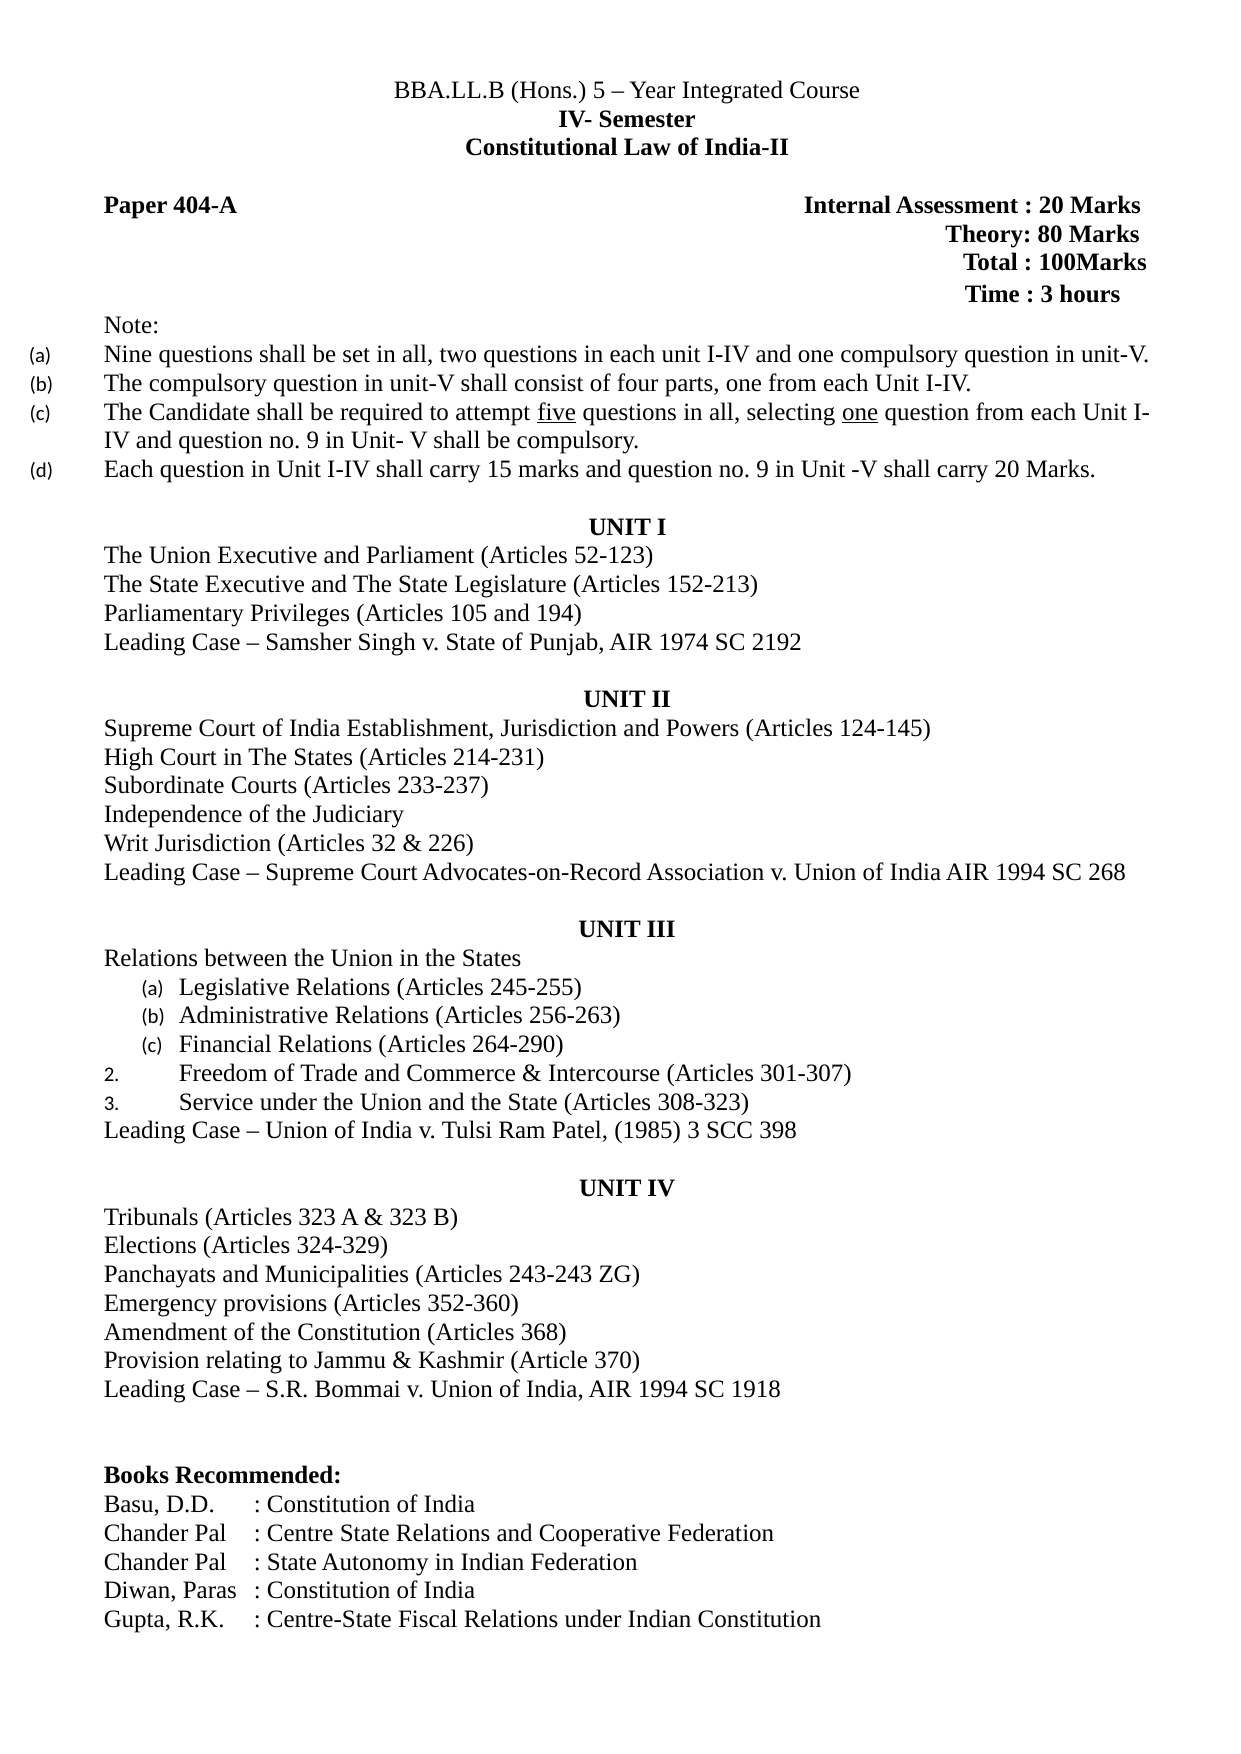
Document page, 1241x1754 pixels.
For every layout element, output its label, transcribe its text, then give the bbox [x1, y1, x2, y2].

list Each question in Unit I-IV shall carry 15 marks and question no. 9 in Unit -V shall carry 20 Marks. [29, 454, 1150, 483]
list Amendment of the Constitution (Articles 368) [0, 1317, 1150, 1346]
list Independence of the Judiciary [0, 799, 1150, 828]
list Emergency provisions (Articles 352-360) [0, 1288, 1150, 1317]
list Service under the Union and the State (Articles 308-323) [103, 1087, 1150, 1116]
list The Union Executive and Parliament (Articles 52-123) [0, 541, 1150, 569]
list Parliamentary Privileges (Articles 105 and 194) [0, 598, 1150, 627]
text UNIT I [104, 512, 1150, 541]
list Administrative Relations (Articles 256-263) [141, 1001, 1150, 1029]
list Financial Relations (Articles 264-290) [141, 1029, 1150, 1058]
list Gupta, R.K. : Centre-State Fiscal Relations under Indian Constitution [0, 1604, 1150, 1633]
text Leading Case – S.R. Bommai v. Union of India, AIR 1994 SC 1918 [103, 1374, 1150, 1403]
text Total : 100Marks [103, 247, 1150, 276]
list Freedom of Trade and Commerce & Intercourse (Articles 301-307) [103, 1058, 1150, 1087]
list Legislative Relations (Articles 245-255) [141, 972, 1150, 1001]
text BBA.LL.B (Hons.) 5 – Year Integrated Course [103, 75, 1150, 104]
list Chander Pal : State Autonomy in Indian Federation [0, 1547, 1150, 1576]
text Leading Case – Supreme Court Advocates-on-Record Association v. Union of India AIR 1994 SC 268 [103, 857, 1150, 886]
list Supreme Court of India Establishment, Jurisdiction and Powers (Articles 124-145) [0, 713, 1150, 742]
list Provision relating to Jammu & Kashmir (Article 370) [0, 1346, 1150, 1374]
text Books Recommended: [103, 1461, 1150, 1489]
list Nine questions shall be set in all, two questions in each unit I-IV and one compulsory question in unit-V. [28, 339, 1150, 368]
text UNIT IV [103, 1173, 1150, 1202]
list The compulsory question in unit-V shall consist of four parts, one from each Unit I-IV. [29, 368, 1153, 397]
list Relations between the Union in the States [0, 943, 1150, 972]
list Elections (Articles 324-329) [0, 1231, 1150, 1259]
list Basu, D.D. : Constitution of India [0, 1489, 1150, 1518]
list Chander Pal : Centre State Relations and Cooperative Federation [0, 1518, 1150, 1547]
text Note: [103, 311, 1150, 339]
text Theory: 80 Marks [103, 219, 1150, 247]
text Leading Case – Union of India v. Tulsi Ram Patel, (1985) 3 SCC 398 [103, 1116, 1150, 1144]
list Tribunals (Articles 323 A & 323 B) [0, 1202, 1150, 1231]
list Panchayats and Municipalities (Articles 243-243 ZG) [0, 1259, 1150, 1288]
text UNIT III [103, 914, 1150, 943]
text Paper 404-A Internal Assessment : 20 Marks [103, 190, 1150, 219]
list Writ Jurisdiction (Articles 32 & 226) [0, 828, 1150, 857]
text IV- Semester [103, 104, 1150, 132]
text Time : 3 hours [103, 279, 1150, 308]
list High Court in The States (Articles 214-231) [0, 742, 1150, 771]
text Leading Case – Samsher Singh v. State of Punjab, AIR 1974 SC 2192 [103, 627, 1150, 656]
list Subordinate Courts (Articles 233-237) [0, 771, 1150, 799]
list The Candidate shall be required to attempt five questions in all, selecting one question from each Unit I-IV and question no. 9 in Unit- V shall be compulsory. [29, 397, 1150, 454]
list The State Executive and The State Legislature (Articles 152-213) [0, 569, 1150, 598]
text UNIT II [103, 684, 1150, 713]
list Diwan, Paras : Constitution of India [0, 1576, 1150, 1604]
text Constitutional Law of India-II [103, 132, 1150, 161]
